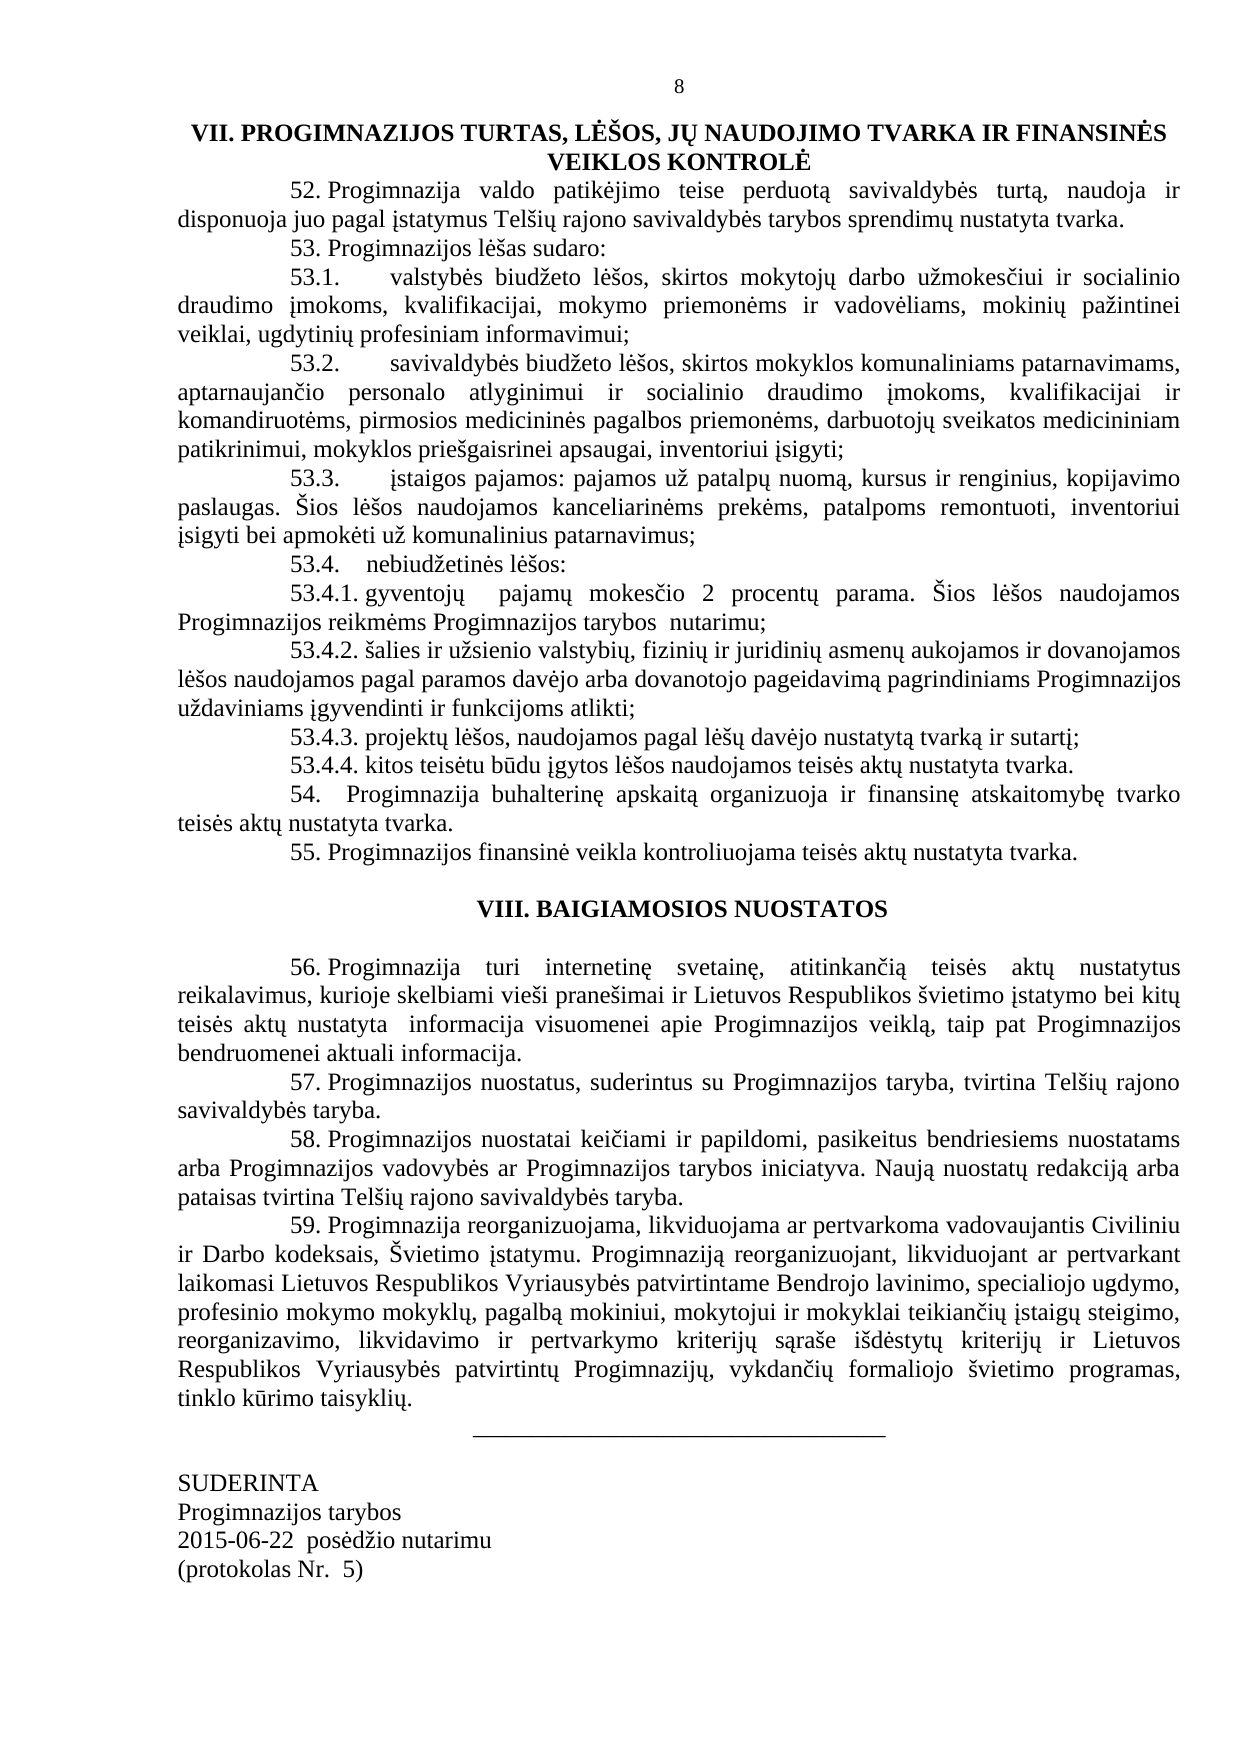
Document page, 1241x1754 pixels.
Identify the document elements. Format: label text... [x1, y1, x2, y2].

text 56. Progimnazija turi internetinę svetainę, atitinkančią teisės aktų nustatytus reikalavimus, kurioje skelbiami vieši pranešimai ir Lietuvos Respublikos švietimo įstatymo bei kitų teisės aktų nustatyta informacija visuomenei apie Progimnazijos veiklą, taip pat Progimnazijos bendruomenei aktuali informacija. [177, 952, 1181, 1067]
text 53.4.2. šalies ir užsienio valstybių, fizinių ir juridinių asmenų aukojamos ir dovanojamos lėšos naudojamos pagal paramos davėjo arba dovanotojo pageidavimą pagrindiniams Progimnazijos uždaviniams įgyvendinti ir funkcijoms atlikti; [177, 636, 1181, 722]
text 55. Progimnazijos finansinė veikla kontroliuojama teisės aktų nustatyta tvarka. [290, 837, 1181, 866]
text 54. Progimnazija buhalterinę apskaitą organizuoja ir finansinę atskaitomybę tvarko teisės aktų nustatyta tvarka. [177, 779, 1181, 837]
text 53.2. savivaldybės biudžeto lėšos, skirtos mokyklos komunaliniams patarnavimams, aptarnaujančio personalo atlyginimui ir socialinio draudimo įmokoms, kvalifikacijai ir komandiruotėms, pirmosios medicininės pagalbos priemonėms, darbuotojų sveikatos medicininiam patikrinimui, mokyklos priešgaisrinei apsaugai, inventoriui įsigyti; [177, 348, 1181, 463]
text VIII. BAIGIAMOSIOS NUOSTATOS [177, 894, 1181, 923]
text 53.4. nebiudžetinės lėšos: [290, 549, 1181, 578]
text 58. Progimnazijos nuostatai keičiami ir papildomi, pasikeitus bendriesiems nuostatams arba Progimnazijos vadovybės ar Progimnazijos tarybos iniciatyva. Naują nuostatų redakciją arba pataisas tvirtina Telšių rajono savivaldybės taryba. [177, 1124, 1181, 1211]
text VII. PROGIMNAZIJOS TURTAS, LĖŠOS, JŲ NAUDOJIMO TVARKA IR FINANSINĖS VEIKLOS KONTROLĖ [177, 118, 1181, 176]
text 59. Progimnazija reorganizuojama, likviduojama ar pertvarkoma vadovaujantis Civiliniu ir Darbo kodeksais, Švietimo įstatymu. Progimnaziją reorganizuojant, likviduojant ar pertvarkant laikomasi Lietuvos Respublikos Vyriausybės patvirtintame Bendrojo lavinimo, specialiojo ugdymo, profesinio mokymo mokyklų, pagalbą mokiniui, mokytojui ir mokyklai teikiančių įstaigų steigimo, reorganizavimo, likvidavimo ir pertvarkymo kriterijų sąraše išdėstytų kriterijų ir Lietuvos Respublikos Vyriausybės patvirtintų Progimnazijų, vykdančių formaliojo švietimo programas, tinklo kūrimo taisyklių. [177, 1211, 1181, 1412]
text 53.4.4. kitos teisėtu būdu įgytos lėšos naudojamos teisės aktų nustatyta tvarka. [233, 751, 1181, 779]
text Progimnazijos tarybos [177, 1497, 1181, 1526]
text 53.1. valstybės biudžeto lėšos, skirtos mokytojų darbo užmokesčiui ir socialinio draudimo įmokoms, kvalifikacijai, mokymo priemonėms ir vadovėliams, mokinių pažintinei veiklai, ugdytinių profesiniam informavimui; [177, 262, 1181, 348]
text 57. Progimnazijos nuostatus, suderintus su Progimnazijos taryba, tvirtina Telšių rajono savivaldybės taryba. [177, 1067, 1181, 1124]
text (protokolas Nr. 5) [177, 1554, 1181, 1583]
text 53.4.1. gyventojų pajamų mokesčio 2 procentų parama. Šios lėšos naudojamos Progimnazijos reikmėms Progimnazijos tarybos nutarimu; [177, 578, 1181, 636]
text 53.4.3. projektų lėšos, naudojamos pagal lėšų davėjo nustatytą tvarką ir sutartį; [233, 722, 1181, 751]
text SUDERINTA [177, 1469, 1181, 1497]
text 53.3. įstaigos pajamos: pajamos už patalpų nuomą, kursus ir renginius, kopijavimo paslaugas. Šios lėšos naudojamos kanceliarinėms prekėms, patalpoms remontuoti, inventoriui įsigyti bei apmokėti už komunalinius patarnavimus; [177, 463, 1181, 549]
text 2015-06-22 posėdžio nutarimu [177, 1526, 1181, 1554]
text 53. Progimnazijos lėšas sudaro: [233, 233, 1181, 262]
text 52. Progimnazija valdo patikėjimo teise perduotą savivaldybės turtą, naudoja ir disponuoja juo pagal įstatymus Telšių rajono savivaldybės tarybos sprendimų nustatyta tvarka. [177, 176, 1180, 233]
text _________________________________ [177, 1412, 1181, 1440]
